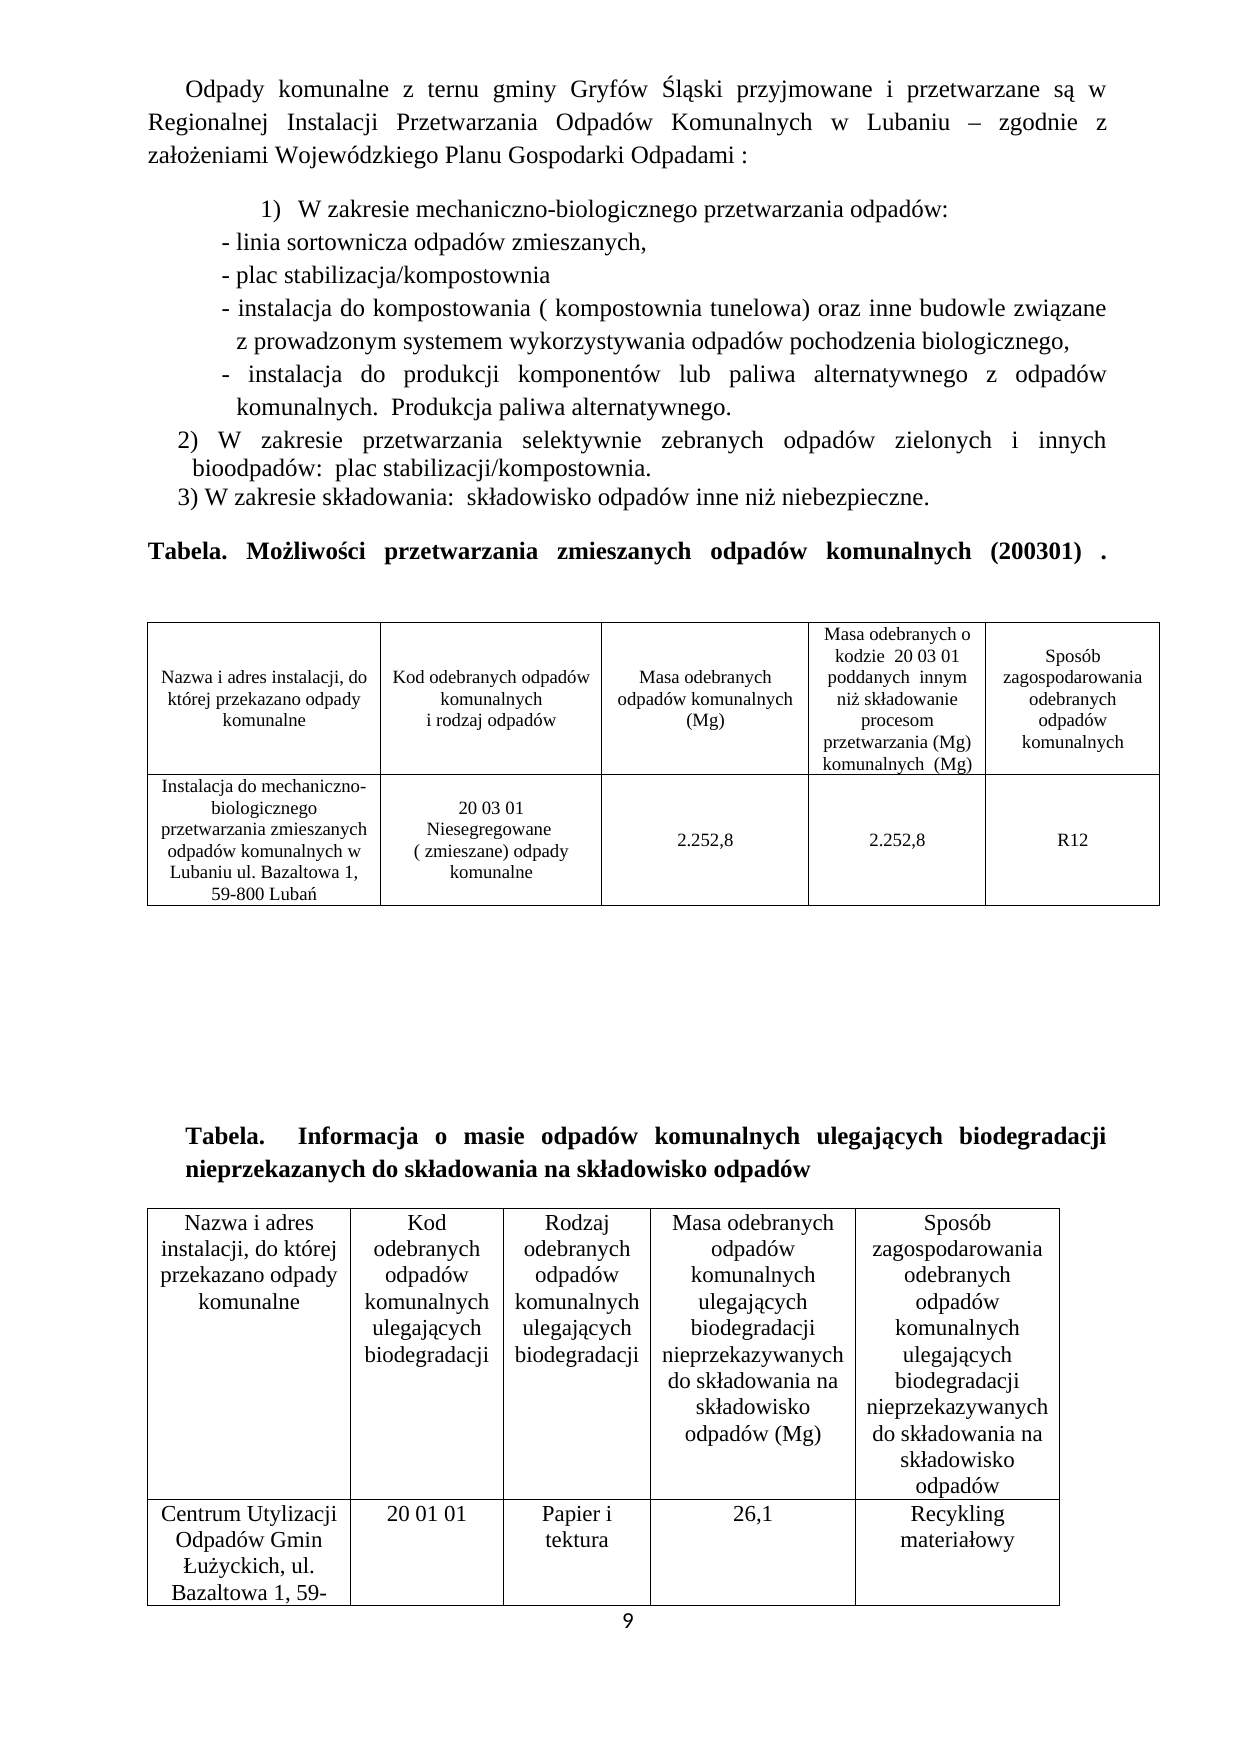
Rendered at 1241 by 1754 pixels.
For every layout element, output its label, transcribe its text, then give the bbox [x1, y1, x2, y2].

table_header Nazwa i adres instalacji, do której przekazano odpady komunalne [148, 623, 380, 774]
text Odpady komunalne z ternu gminy Gryfów Śląski przyjmowane i przetwarzane są w Regionalnej Instalacji Przetwarzania Odpadów Komunalnych w Lubaniu – zgodnie z założeniami Wojewódzkiego Planu Gospodarki Odpadami : [148, 74, 1107, 168]
table_header Sposób zagospodarowania odebranych odpadów komunalnych [986, 623, 1159, 774]
text Tabela. Możliwości przetwarzania zmieszanych odpadów komunalnych (200301) . [148, 536, 1107, 597]
table_header Kod odebranych odpadów komunalnych ulegających biodegradacji [351, 1209, 503, 1499]
text 3) W zakresie składowania: składowisko odpadów inne niż niebezpieczne. [177, 482, 1107, 511]
table_cell Papier i tektura [504, 1500, 650, 1605]
table_cell 20 03 01 Niesegregowane ( zmieszane) odpady komunalne [381, 775, 601, 904]
table_header Masa odebranych odpadów komunalnych (Mg) [602, 623, 808, 774]
table_cell R12 [986, 775, 1159, 904]
list - instalacja do produkcji komponentów lub paliwa alternatywnego z odpadów komunalnych. Produkcja paliwa alternatywnego. [221, 359, 1107, 421]
list - instalacja do kompostowania ( kompostownia tunelowa) oraz inne budowle związane z prowadzonym systemem wykorzystywania odpadów pochodzenia biologicznego, [221, 293, 1107, 354]
list - linia sortownicza odpadów zmieszanych, [221, 227, 1107, 255]
table_header Masa odebranych odpadów komunalnych ulegających biodegradacji nieprzekazywanych do składowania na składowisko odpadów (Mg) [651, 1209, 855, 1499]
table_cell 2.252,8 [809, 775, 985, 904]
text 2) W zakresie przetwarzania selektywnie zebranych odpadów zielonych i innych bioodpadów: plac stabilizacji/kompostownia. [177, 425, 1107, 482]
table_cell Centrum Utylizacji Odpadów Gmin Łużyckich, ul. Bazaltowa 1, 59- [148, 1500, 350, 1605]
table_header Kod odebranych odpadów komunalnych i rodzaj odpadów [381, 623, 601, 774]
table_cell Instalacja do mechaniczno-biologicznego przetwarzania zmieszanych odpadów komunalnych w Lubaniu ul. Bazaltowa 1, 59-800 Lubań [148, 775, 380, 904]
text Tabela. Informacja o masie odpadów komunalnych ulegających biodegradacji nieprzekazanych do składowania na składowisko odpadów [185, 1121, 1107, 1183]
list W zakresie mechaniczno-biologicznego przetwarzania odpadów: [260, 194, 1107, 222]
table_header Rodzaj odebranych odpadów komunalnych ulegających biodegradacji [504, 1209, 650, 1499]
list - plac stabilizacja/kompostownia [221, 260, 1107, 288]
table_cell 20 01 01 [351, 1500, 503, 1605]
table_cell Recykling materiałowy [856, 1500, 1059, 1605]
table_header Nazwa i adres instalacji, do której przekazano odpady komunalne [148, 1209, 350, 1499]
table_header Sposób zagospodarowania odebranych odpadów komunalnych ulegających biodegradacji nieprzekazywanych do składowania na składowisko odpadów [856, 1209, 1059, 1499]
table_cell 2.252,8 [602, 775, 808, 904]
table_header Masa odebranych o kodzie 20 03 01 poddanych innym niż składowanie procesom przetwarzania (Mg) komunalnych (Mg) [809, 623, 985, 774]
table_cell 26,1 [651, 1500, 855, 1605]
